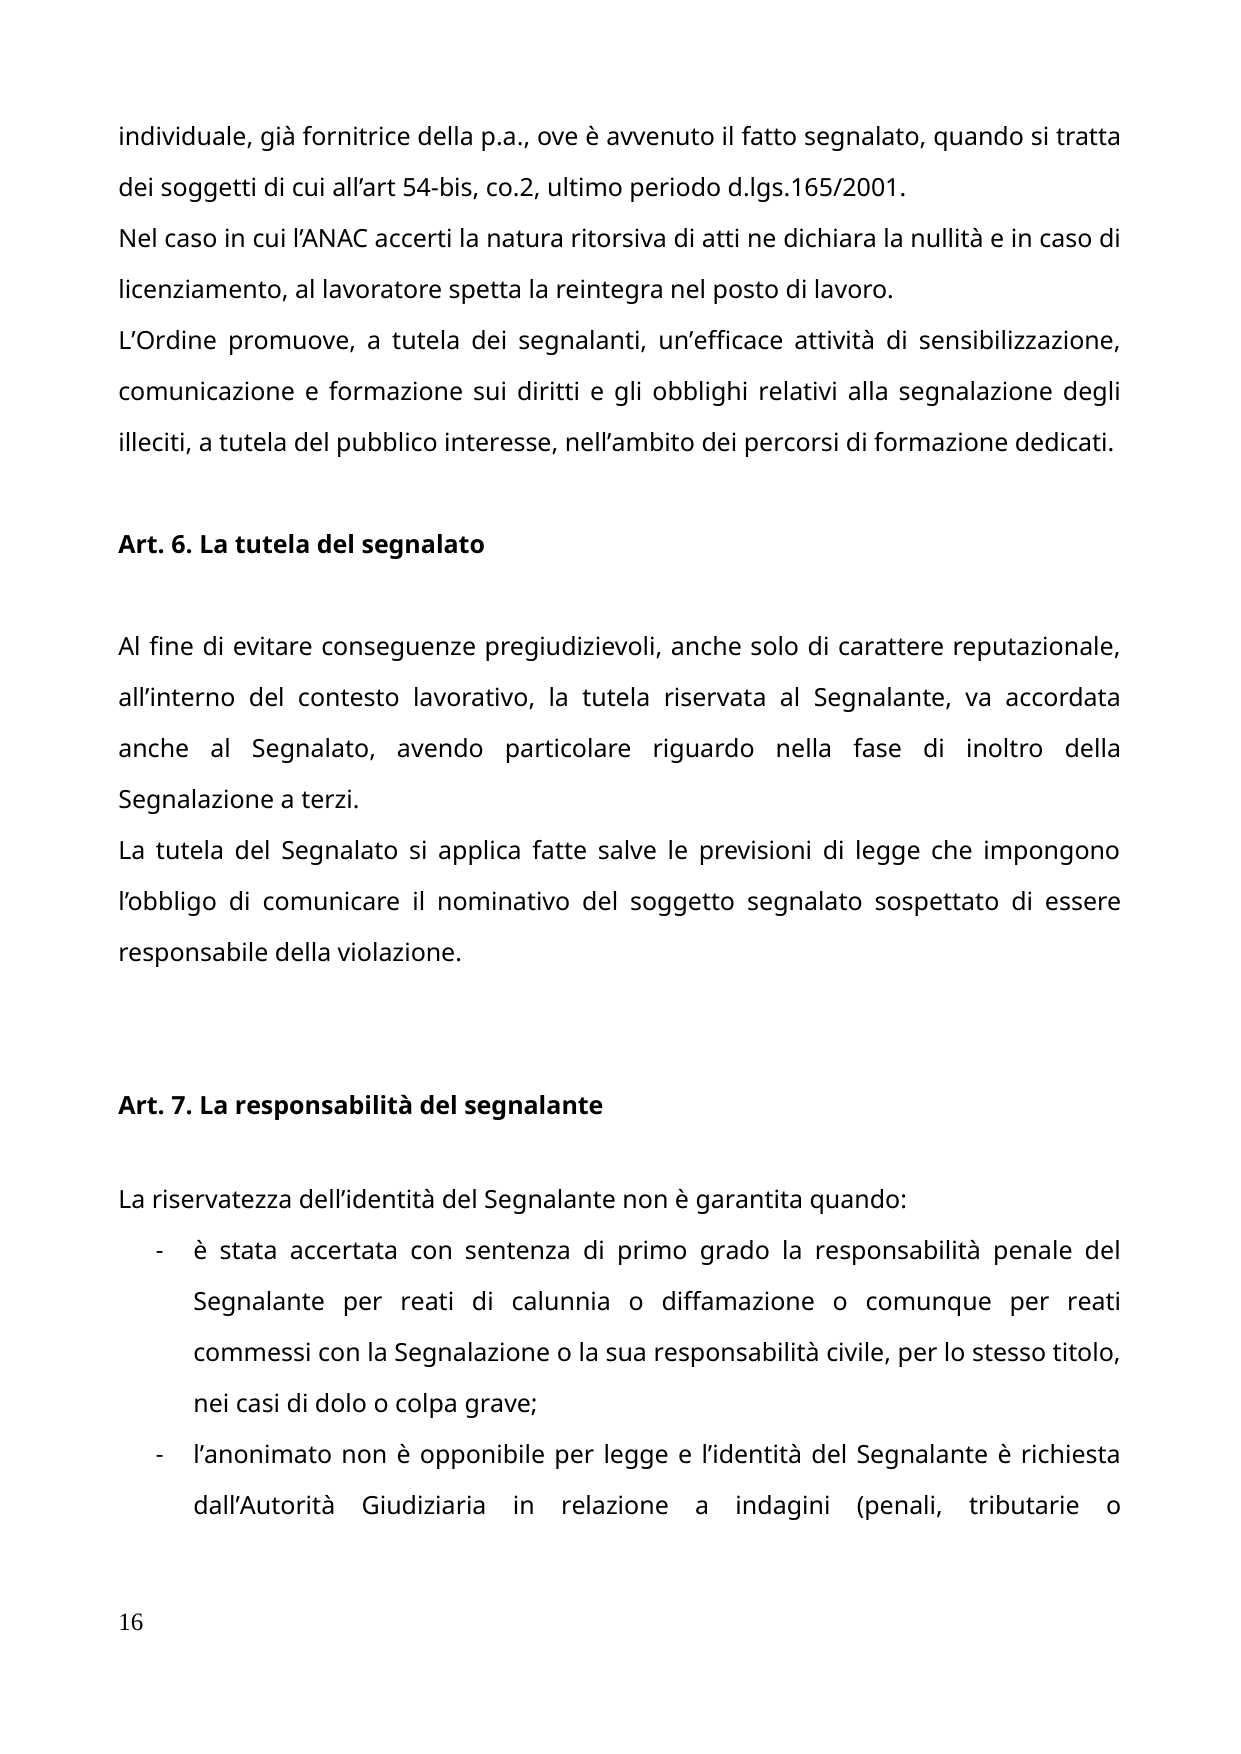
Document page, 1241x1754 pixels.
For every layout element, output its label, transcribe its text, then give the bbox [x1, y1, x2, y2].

text La riservatezza dell’identità del Segnalante non è garantita quando: [118, 1182, 1122, 1216]
text Art. 6. La tutela del segnalato [118, 526, 1122, 561]
text Al fine di evitare conseguenze pregiudizievoli, anche solo di carattere reputazionale, all’interno del contesto lavorativo, la tutela riservata al Segnalante, va accordata anche al Segnalato, avendo particolare riguardo nella fase di inoltro della Segnalazione a terzi. [118, 628, 1122, 816]
text Art. 7. La responsabilità del segnalante [118, 1088, 1122, 1122]
list l’anonimato non è opponibile per legge e l’identità del Segnalante è richiesta dall’Autorità Giudiziaria in relazione a indagini (penali, tributarie o [156, 1437, 1122, 1522]
text individuale, già fornitrice della p.a., ove è avvenuto il fatto segnalato, quando si tratta dei soggetti di cui all’art 54-bis, co.2, ultimo periodo d.lgs.165/2001. [118, 118, 1122, 203]
text La tutela del Segnalato si applica fatte salve le previsioni di legge che impongono l’obbligo di comunicare il nominativo del soggetto segnalato sospettato di essere responsabile della violazione. [118, 833, 1122, 969]
text L’Ordine promuove, a tutela dei segnalanti, un’efficace attività di sensibilizzazione, comunicazione e formazione sui diritti e gli obblighi relativi alla segnalazione degli illeciti, a tutela del pubblico interesse, nell’ambito dei percorsi di formazione dedicati. [118, 322, 1122, 458]
list è stata accertata con sentenza di primo grado la responsabilità penale del Segnalante per reati di calunnia o diffamazione o comunque per reati commessi con la Segnalazione o la sua responsabilità civile, per lo stesso titolo, nei casi di dolo o colpa grave; [156, 1233, 1122, 1420]
text Nel caso in cui l’ANAC accerti la natura ritorsiva di atti ne dichiara la nullità e in caso di licenziamento, al lavoratore spetta la reintegra nel posto di lavoro. [118, 220, 1122, 305]
